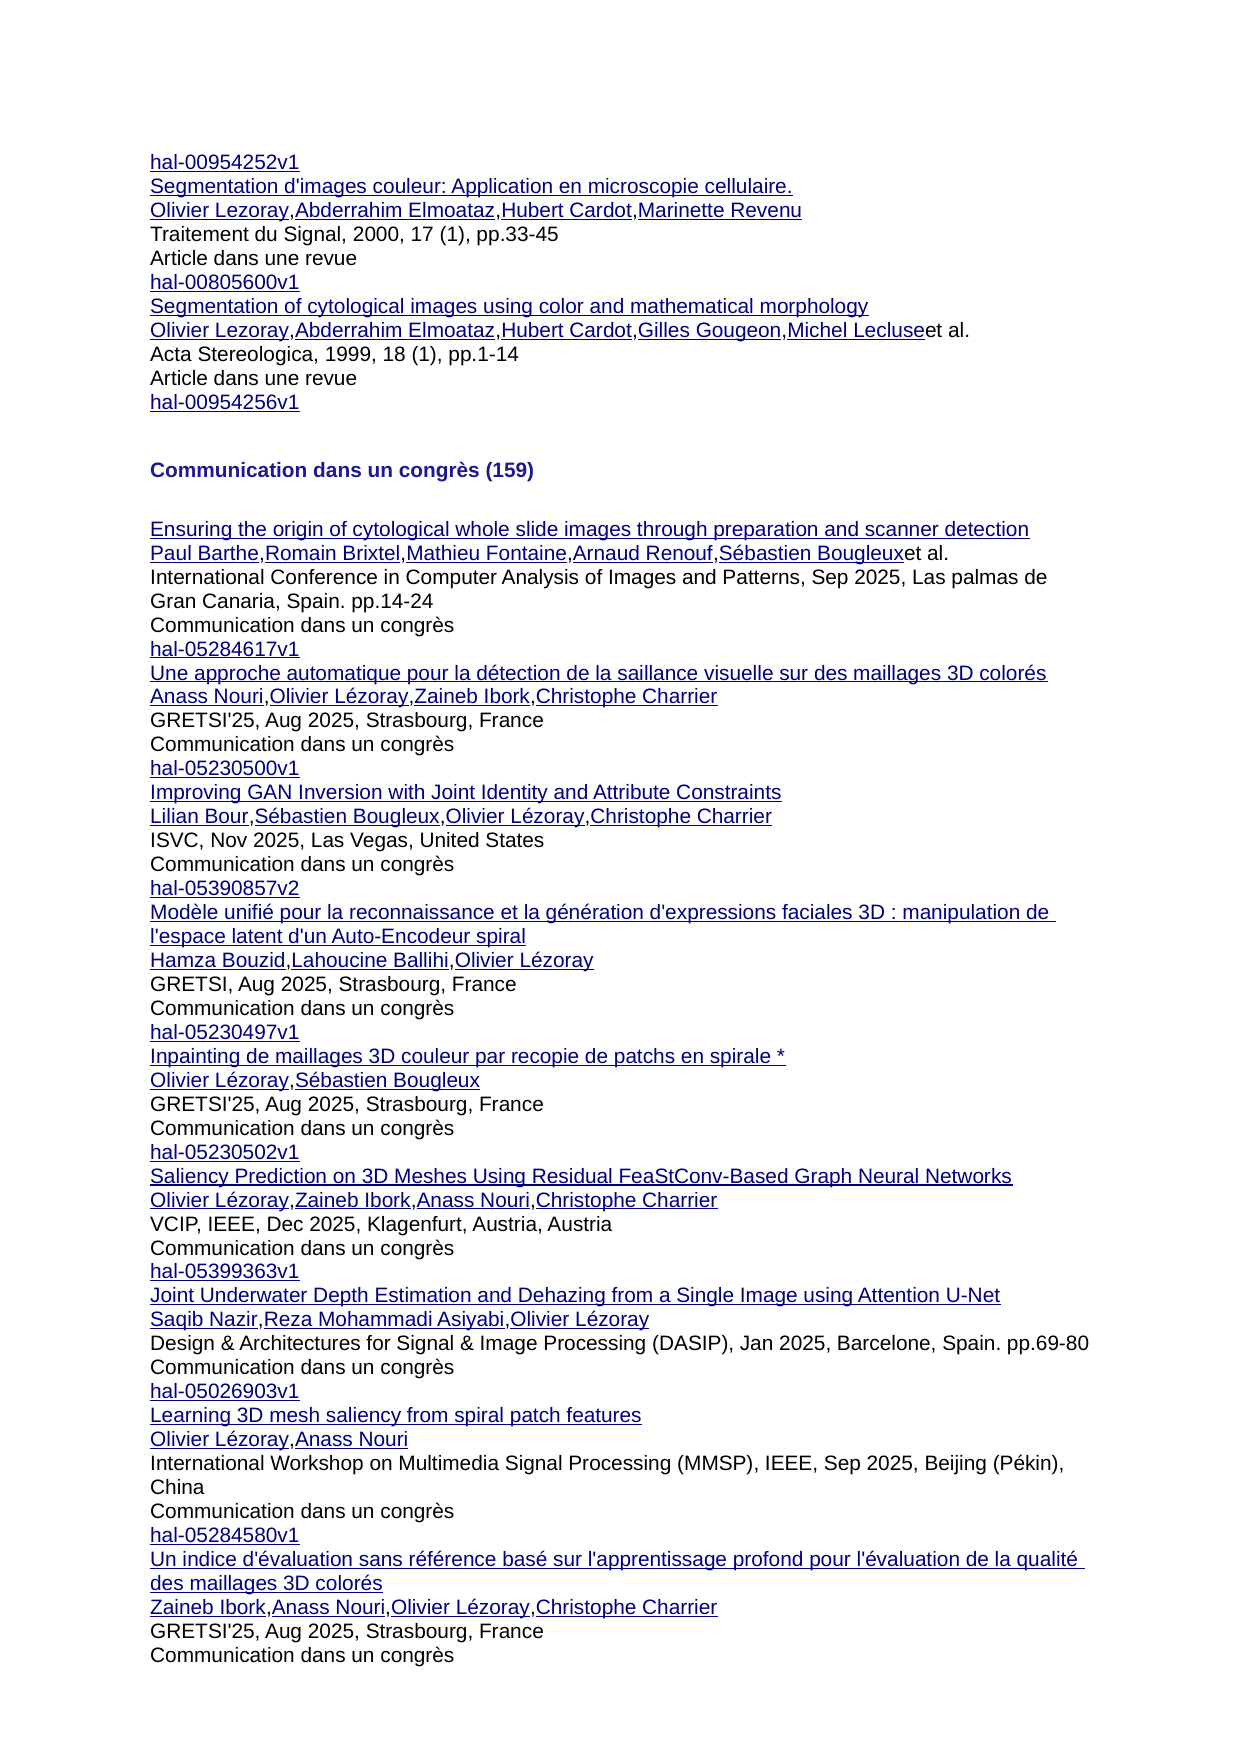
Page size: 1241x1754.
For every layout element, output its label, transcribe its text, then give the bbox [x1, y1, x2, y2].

table_cell Segmentation of cytological images using color and mathematical morphology Olivier Lezoray,Abderrahim Elmoataz,Hubert Cardot,Gilles Gougeon,Michel Lecluseet al. Acta Stereologica, 1999, 18 (1), pp.1-14 Article dans une revue hal-00954256v1 [150, 294, 1090, 413]
table_cell Segmentation d'images couleur: Application en microscopie cellulaire. Olivier Lezoray,Abderrahim Elmoataz,Hubert Cardot,Marinette Revenu Traitement du Signal, 2000, 17 (1), pp.33-45 Article dans une revue hal-00805600v1 [150, 174, 1090, 294]
table_cell Improving GAN Inversion with Joint Identity and Attribute Constraints Lilian Bour,Sébastien Bougleux,Olivier Lézoray,Christophe Charrier ISVC, Nov 2025, Las Vegas, United States Communication dans un congrès hal-05390857v2 [150, 780, 1090, 900]
table_cell Inpainting de maillages 3D couleur par recopie de patchs en spirale * Olivier Lézoray,Sébastien Bougleux GRETSI'25, Aug 2025, Strasbourg, France Communication dans un congrès hal-05230502v1 [150, 1044, 1090, 1163]
subtitle Communication dans un congrès (159) [150, 458, 1090, 482]
table_cell Saliency Prediction on 3D Meshes Using Residual FeaStConv-Based Graph Neural Networks Olivier Lézoray,Zaineb Ibork,Anass Nouri,Christophe Charrier VCIP, IEEE, Dec 2025, Klagenfurt, Austria, Austria Communication dans un congrès hal-05399363v1 [150, 1164, 1090, 1283]
table_header Ensuring the origin of cytological whole slide images through preparation and scanner detection Paul Barthe,Romain Brixtel,Mathieu Fontaine,Arnaud Renouf,Sébastien Bougleuxet al. International Conference in Computer Analysis of Images and Patterns, Sep 2025, Las palmas de Gran Canaria, Spain. pp.14-24 Communication dans un congrès hal-05284617v1 [150, 517, 1090, 660]
table_cell Un indice d'évaluation sans référence basé sur l'apprentissage profond pour l'évaluation de la qualité des maillages 3D colorés Zaineb Ibork,Anass Nouri,Olivier Lézoray,Christophe Charrier GRETSI'25, Aug 2025, Strasbourg, France Communication dans un congrès [150, 1547, 1090, 1667]
table_cell Une approche automatique pour la détection de la saillance visuelle sur des maillages 3D colorés Anass Nouri,Olivier Lézoray,Zaineb Ibork,Christophe Charrier GRETSI'25, Aug 2025, Strasbourg, France Communication dans un congrès hal-05230500v1 [150, 660, 1090, 780]
table_cell Joint Underwater Depth Estimation and Dehazing from a Single Image using Attention U-Net Saqib Nazir,Reza Mohammadi Asiyabi,Olivier Lézoray Design & Architectures for Signal & Image Processing (DASIP), Jan 2025, Barcelone, Spain. pp.69-80 Communication dans un congrès hal-05026903v1 [150, 1283, 1090, 1403]
table_cell Modèle unifié pour la reconnaissance et la génération d'expressions faciales 3D : manipulation de l'espace latent d'un Auto-Encodeur spiral Hamza Bouzid,Lahoucine Ballihi,Olivier Lézoray GRETSI, Aug 2025, Strasbourg, France Communication dans un congrès hal-05230497v1 [150, 900, 1090, 1044]
table_cell Learning 3D mesh saliency from spiral patch features Olivier Lézoray,Anass Nouri International Workshop on Multimedia Signal Processing (MMSP), IEEE, Sep 2025, Beijing (Pékin), China Communication dans un congrès hal-05284580v1 [150, 1403, 1090, 1547]
table_cell hal-00954252v1 [150, 150, 1090, 174]
